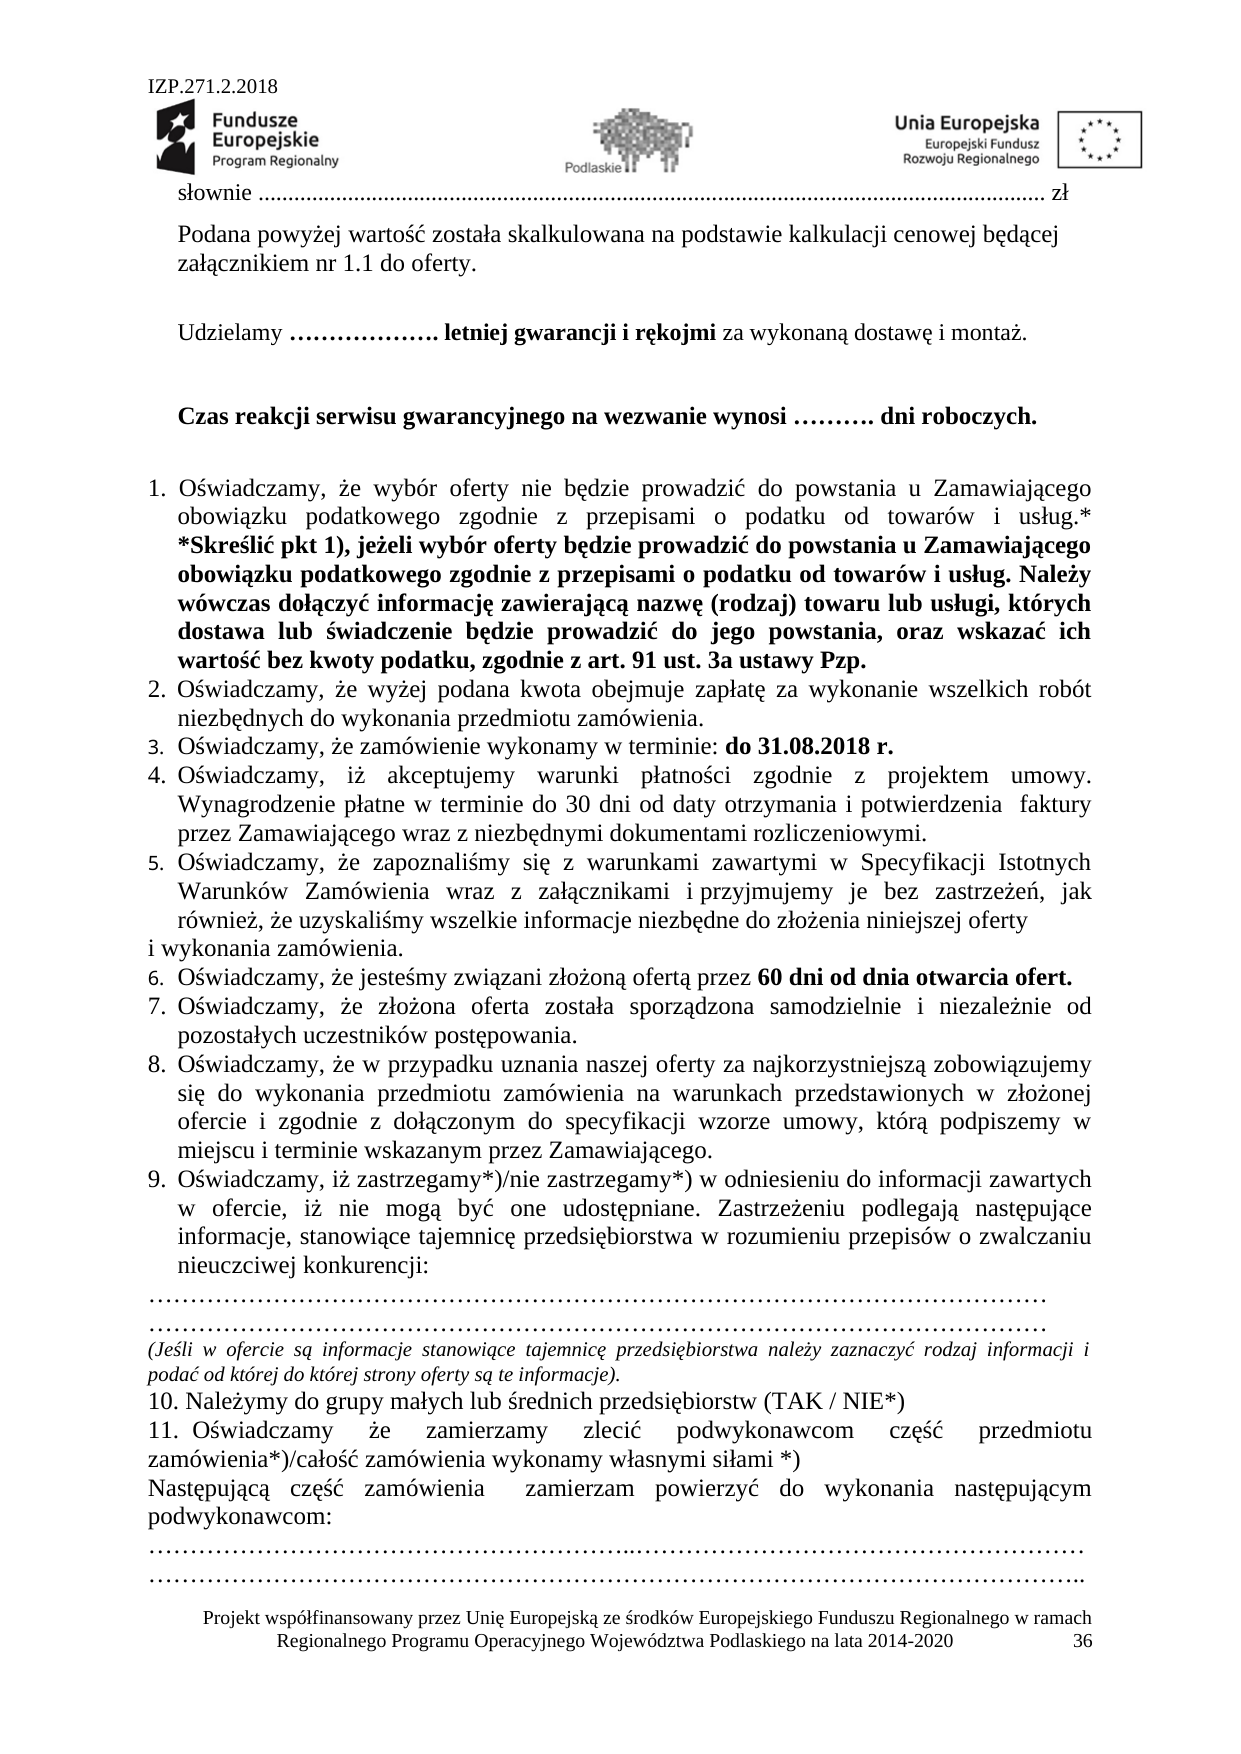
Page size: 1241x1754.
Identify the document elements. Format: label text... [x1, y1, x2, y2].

text słownie .................................................................................................................................... zł [148, 178, 1092, 205]
text Czas reakcji serwisu gwarancyjnego na wezwanie wynosi ………. dni roboczych. [177, 401, 1092, 429]
list Oświadczamy, iż akceptujemy warunki płatności zgodnie z projektem umowy. Wynagrodzenie płatne w terminie do 30 dni od daty otrzymania i potwierdzenia faktury przez Zamawiającego wraz z niezbędnymi dokumentami rozliczeniowymi. [148, 761, 1092, 847]
text ………………………………………………………………………………………………….. [148, 1559, 1092, 1588]
text ……………………………………………………………………………………………… [148, 1279, 1092, 1308]
text Udzielamy ………………. letniej gwarancji i rękojmi za wykonaną dostawę i montaż. [177, 318, 1092, 346]
list Oświadczamy, że zapoznaliśmy się z warunkami zawartymi w Specyfikacji Istotnych Warunków Zamówienia wraz z załącznikami i przyjmujemy je bez zastrzeżeń, jak również, że uzyskaliśmy wszelkie informacje niezbędne do złożenia niniejszej oferty [148, 847, 1092, 933]
text 10. Należymy do grupy małych lub średnich przedsiębiorstw (TAK / NIE*) [148, 1386, 1092, 1415]
text 11. Oświadczamy że zamierzamy zlecić podwykonawcom część przedmiotu zamówienia*)/całość zamówienia wykonamy własnymi siłami *) [148, 1415, 1092, 1473]
list Oświadczamy, że zamówienie wykonamy w terminie: do 31.08.2018 r. [148, 731, 1092, 761]
text 2. Oświadczamy, że wyżej podana kwota obejmuje zapłatę za wykonanie wszelkich robót niezbędnych do wykonania przedmiotu zamówienia. [148, 674, 1092, 731]
text 1. Oświadczamy, że wybór oferty nie będzie prowadzić do powstania u Zamawiającego obowiązku podatkowego zgodnie z przepisami o podatku od towarów i usług.* *Skreślić pkt 1), jeżeli wybór oferty będzie prowadzić do powstania u Zamawiającego obowiązku podatkowego zgodnie z przepisami o podatku od towarów i usług. Należy wówczas dołączyć informację zawierającą nazwę (rodzaj) towaru lub usługi, których dostawa lub świadczenie będzie prowadzić do jego powstania, oraz wskazać ich wartość bez kwoty podatku, zgodnie z art. 91 ust. 3a ustawy Pzp. [148, 473, 1092, 674]
text Podana powyżej wartość została skalkulowana na podstawie kalkulacji cenowej będącej załącznikiem nr 1.1 do oferty. [177, 219, 1092, 277]
text (Jeśli w ofercie są informacje stanowiące tajemnicę przedsiębiorstwa należy zaznaczyć rodzaj informacji i podać od której do której strony oferty są te informacje). [148, 1336, 1092, 1386]
list Oświadczamy, że w przypadku uznania naszej oferty za najkorzystniejszą zobowiązujemy się do wykonania przedmiotu zamówienia na warunkach przedstawionych w złożonej ofercie i zgodnie z dołączonym do specyfikacji wzorze umowy, którą podpiszemy w miejscu i terminie wskazanym przez Zamawiającego. [148, 1049, 1092, 1164]
list Oświadczamy, że złożona oferta została sporządzona samodzielnie i niezależnie od pozostałych uczestników postępowania. [148, 991, 1092, 1049]
list Oświadczamy, iż zastrzegamy*)/nie zastrzegamy*) w odniesieniu do informacji zawartych w ofercie, iż nie mogą być one udostępniane. Zastrzeżeniu podlegają następujące informacje, stanowiące tajemnicę przedsiębiorstwa w rozumieniu przepisów o zwalczaniu nieuczciwej konkurencji: [148, 1164, 1092, 1279]
text …………………………………………………..……………………………………………… [148, 1530, 1092, 1559]
list Oświadczamy, że jesteśmy związani złożoną ofertą przez 60 dni od dnia otwarcia ofert. [148, 962, 1092, 991]
text ……………………………………………………………………………………………… [148, 1308, 1092, 1336]
text i wykonania zamówienia. [148, 933, 1092, 962]
text Następującą część zamówienia zamierzam powierzyć do wykonania następującym podwykonawcom: [148, 1473, 1092, 1530]
